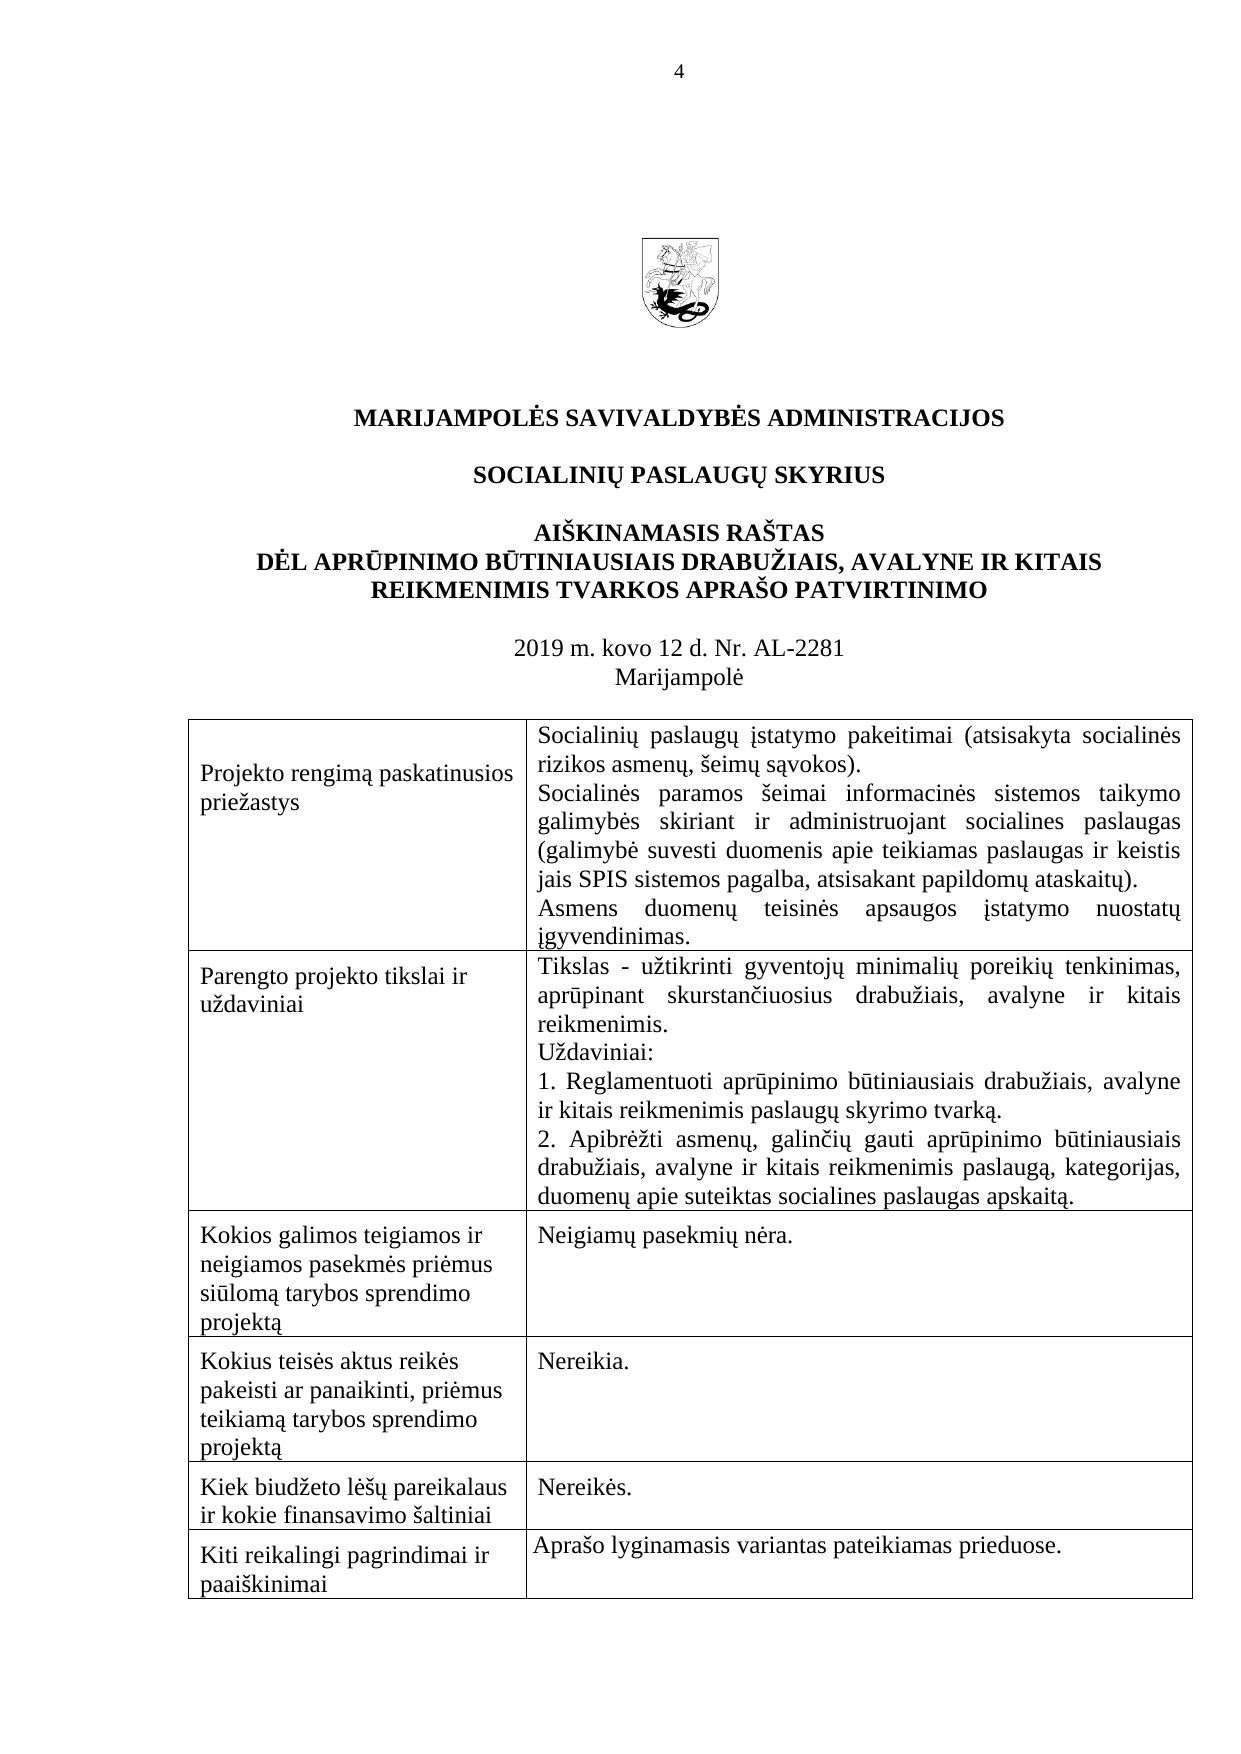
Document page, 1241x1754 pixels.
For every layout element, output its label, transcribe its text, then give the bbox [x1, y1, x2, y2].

table_cell Kiek biudžeto lėšų pareikalaus ir kokie finansavimo šaltiniai [189, 1462, 526, 1529]
text 2019 m. kovo 12 d. Nr. AL-2281 [177, 633, 1181, 662]
table_cell Tikslas - užtikrinti gyventojų minimalių poreikių tenkinimas, aprūpinant skurstančiuosius drabužiais, avalyne ir kitais reikmenimis. Uždaviniai: 1. Reglamentuoti aprūpinimo būtiniausiais drabužiais, avalyne ir kitais reikmenimis paslaugų skyrimo tvarką. 2. Apibrėžti asmenų, galinčių gauti aprūpinimo būtiniausiais drabužiais, avalyne ir kitais reikmenimis paslaugą, kategorijas, duomenų apie suteiktas socialines paslaugas apskaitą. [527, 951, 1192, 1210]
table_cell Neigiamų pasekmių nėra. [527, 1211, 1192, 1336]
table_header Socialinių paslaugų įstatymo pakeitimai (atsisakyta socialinės rizikos asmenų, šeimų sąvokos). Socialinės paramos šeimai informacinės sistemos taikymo galimybės skiriant ir administruojant socialines paslaugas (galimybė suvesti duomenis apie teikiamas paslaugas ir keistis jais SPIS sistemos pagalba, atsisakant papildomų ataskaitų). Asmens duomenų teisinės apsaugos įstatymo nuostatų įgyvendinimas. [527, 720, 1192, 950]
table_cell Nereikia. [527, 1337, 1192, 1461]
text SOCIALINIŲ PASLAUGŲ SKYRIUS [177, 460, 1181, 518]
text Marijampolė [177, 662, 1181, 690]
table_cell Kokios galimos teigiamos ir neigiamos pasekmės priėmus siūlomą tarybos sprendimo projektą [189, 1211, 526, 1336]
table_cell Kokius teisės aktus reikės pakeisti ar panaikinti, priėmus teikiamą tarybos sprendimo projektą [189, 1337, 526, 1461]
table_cell Parengto projekto tikslai ir uždaviniai [189, 951, 526, 1210]
table_cell Aprašo lyginamasis variantas pateikiamas prieduose. [527, 1530, 1192, 1597]
table_cell Kiti reikalingi pagrindimai ir paaiškinimai [189, 1530, 526, 1597]
text AIŠKINAMASIS RAŠTAS DĖL APRŪPINIMO BŪTINIAUSIAIS DRABUŽIAIS, AVALYNE IR KITAIS REIKMENIMIS TVARKOS APRAŠO PATVIRTINIMO [177, 518, 1181, 604]
text MARIJAMPOLĖS SAVIVALDYBĖS ADMINISTRACIJOS [177, 403, 1181, 432]
table_header Projekto rengimą paskatinusios priežastys [189, 720, 526, 950]
table_cell Nereikės. [527, 1462, 1192, 1529]
